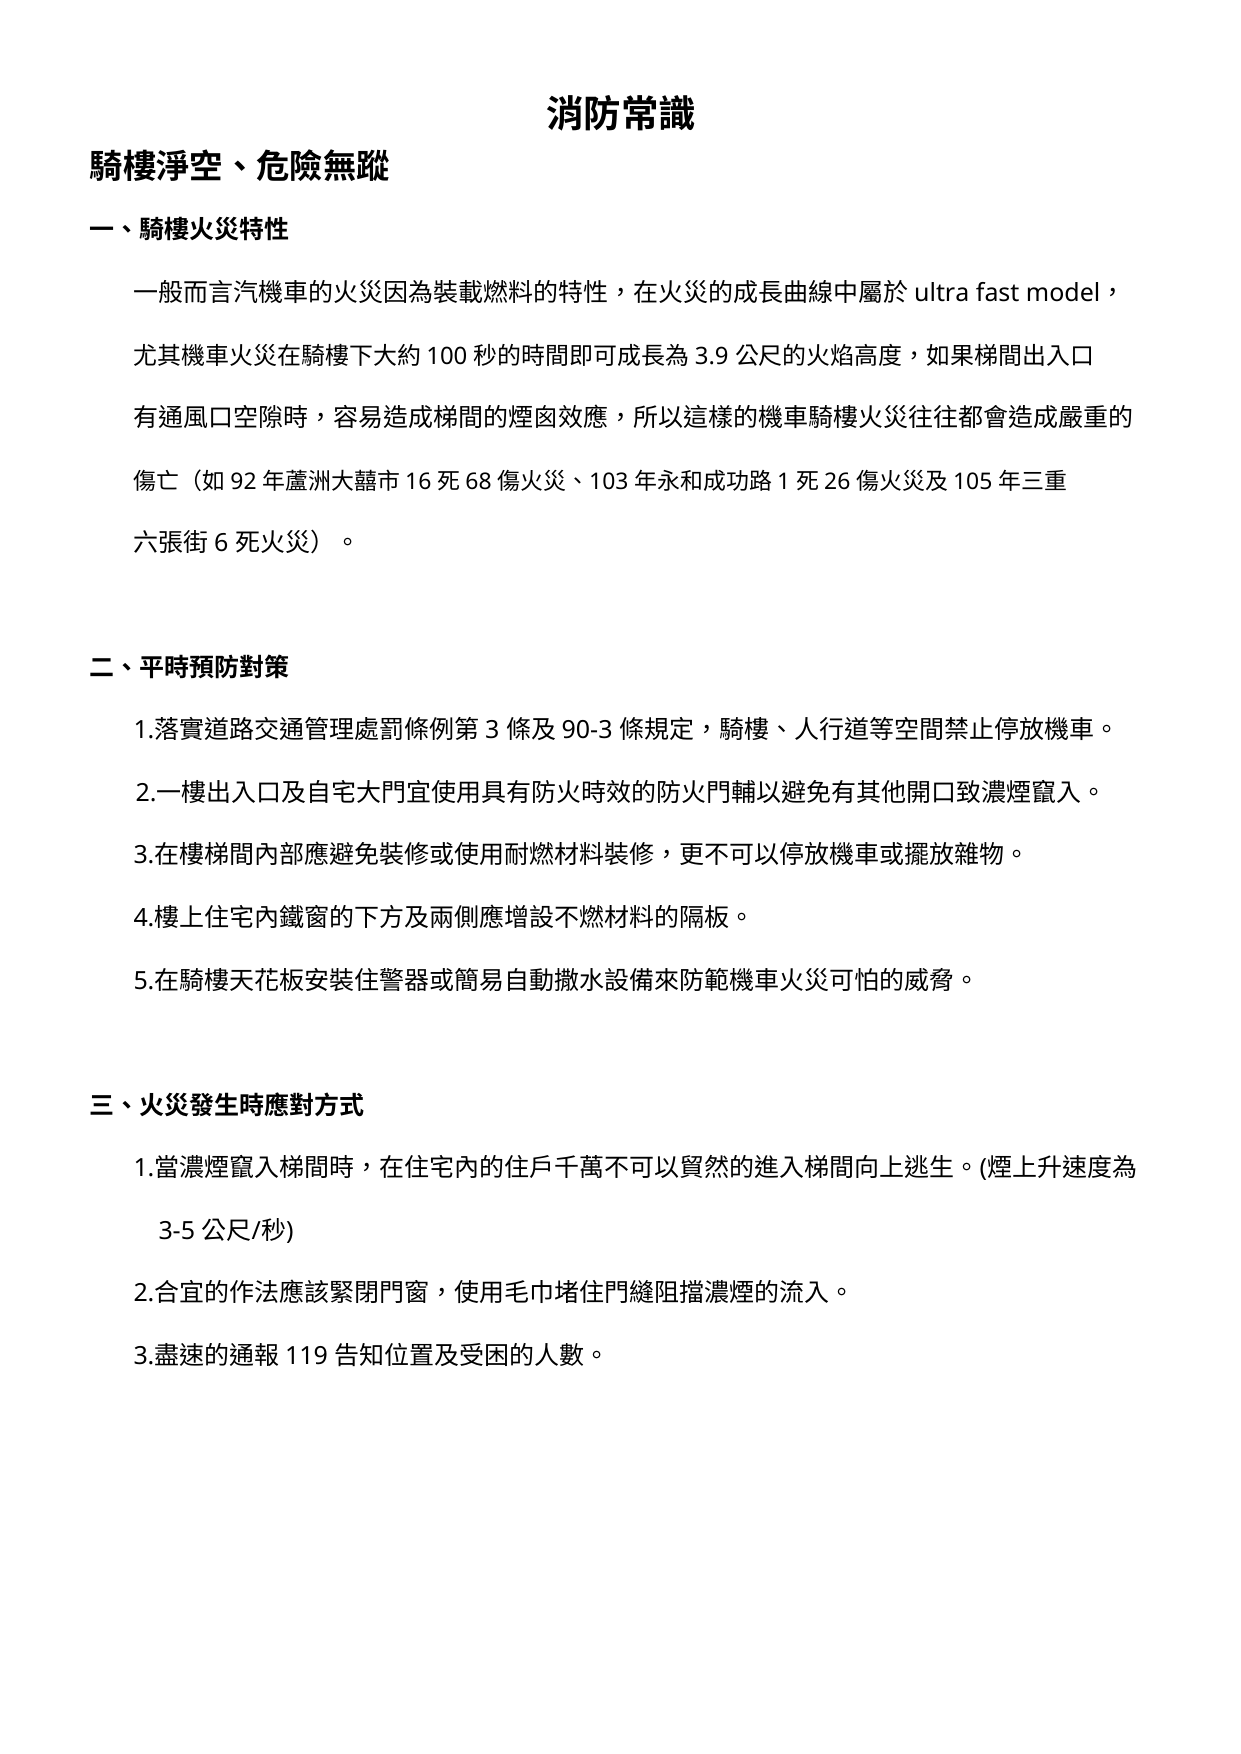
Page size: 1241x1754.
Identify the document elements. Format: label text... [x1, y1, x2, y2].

text 二、平時預防對策 [89, 652, 1152, 682]
text 2.合宜的作法應該緊閉門窗，使用毛巾堵住門縫阻擋濃煙的流入。 [133, 1278, 1152, 1308]
text 騎樓淨空、危險無蹤 [89, 147, 1152, 187]
text 六張街 6 死火災）。 [133, 527, 1152, 557]
text 1.落實道路交通管理處罰條例第 3 條及 90-3 條規定，騎樓、人行道等空間禁止停放機車。 [133, 715, 1152, 745]
text 有通風口空隙時，容易造成梯間的煙囪效應，所以這樣的機車騎樓火災往往都會造成嚴重的 [133, 402, 1152, 432]
text 一、騎樓火災特性 [89, 215, 1152, 245]
text 傷亡（如 92 年蘆洲大囍市 16 死 68 傷火災、103 年永和成功路 1 死 26 傷火災及 105 年三重 [133, 467, 1152, 495]
text 一般而言汽機車的火災因為裝載燃料的特性，在火災的成長曲線中屬於 ultra fast model， [133, 277, 1152, 307]
text 4.樓上住宅內鐵窗的下方及兩側應增設不燃材料的隔板。 [133, 902, 1152, 932]
text 1.當濃煙竄入梯間時，在住宅內的住戶千萬不可以貿然的進入梯間向上逃生。(煙上升速度為 [133, 1153, 1152, 1183]
text 尤其機車火災在騎樓下大約 100 秒的時間即可成長為 3.9 公尺的火焰高度，如果梯間出入口 [133, 341, 1152, 370]
text 2.一樓出入口及自宅大門宜使用具有防火時效的防火門輔以避免有其他開口致濃煙竄入。 [89, 777, 1152, 807]
text 3-5 公尺/秒) [158, 1215, 1152, 1245]
text 三、火災發生時應對方式 [89, 1090, 1152, 1120]
text 3.盡速的通報 119 告知位置及受困的人數。 [133, 1340, 1152, 1370]
text 消防常識 [89, 91, 1152, 136]
text 3.在樓梯間內部應避免裝修或使用耐燃材料裝修，更不可以停放機車或擺放雜物。 [133, 840, 1152, 870]
text 5.在騎樓天花板安裝住警器或簡易自動撒水設備來防範機車火災可怕的威脅。 [133, 965, 1152, 995]
